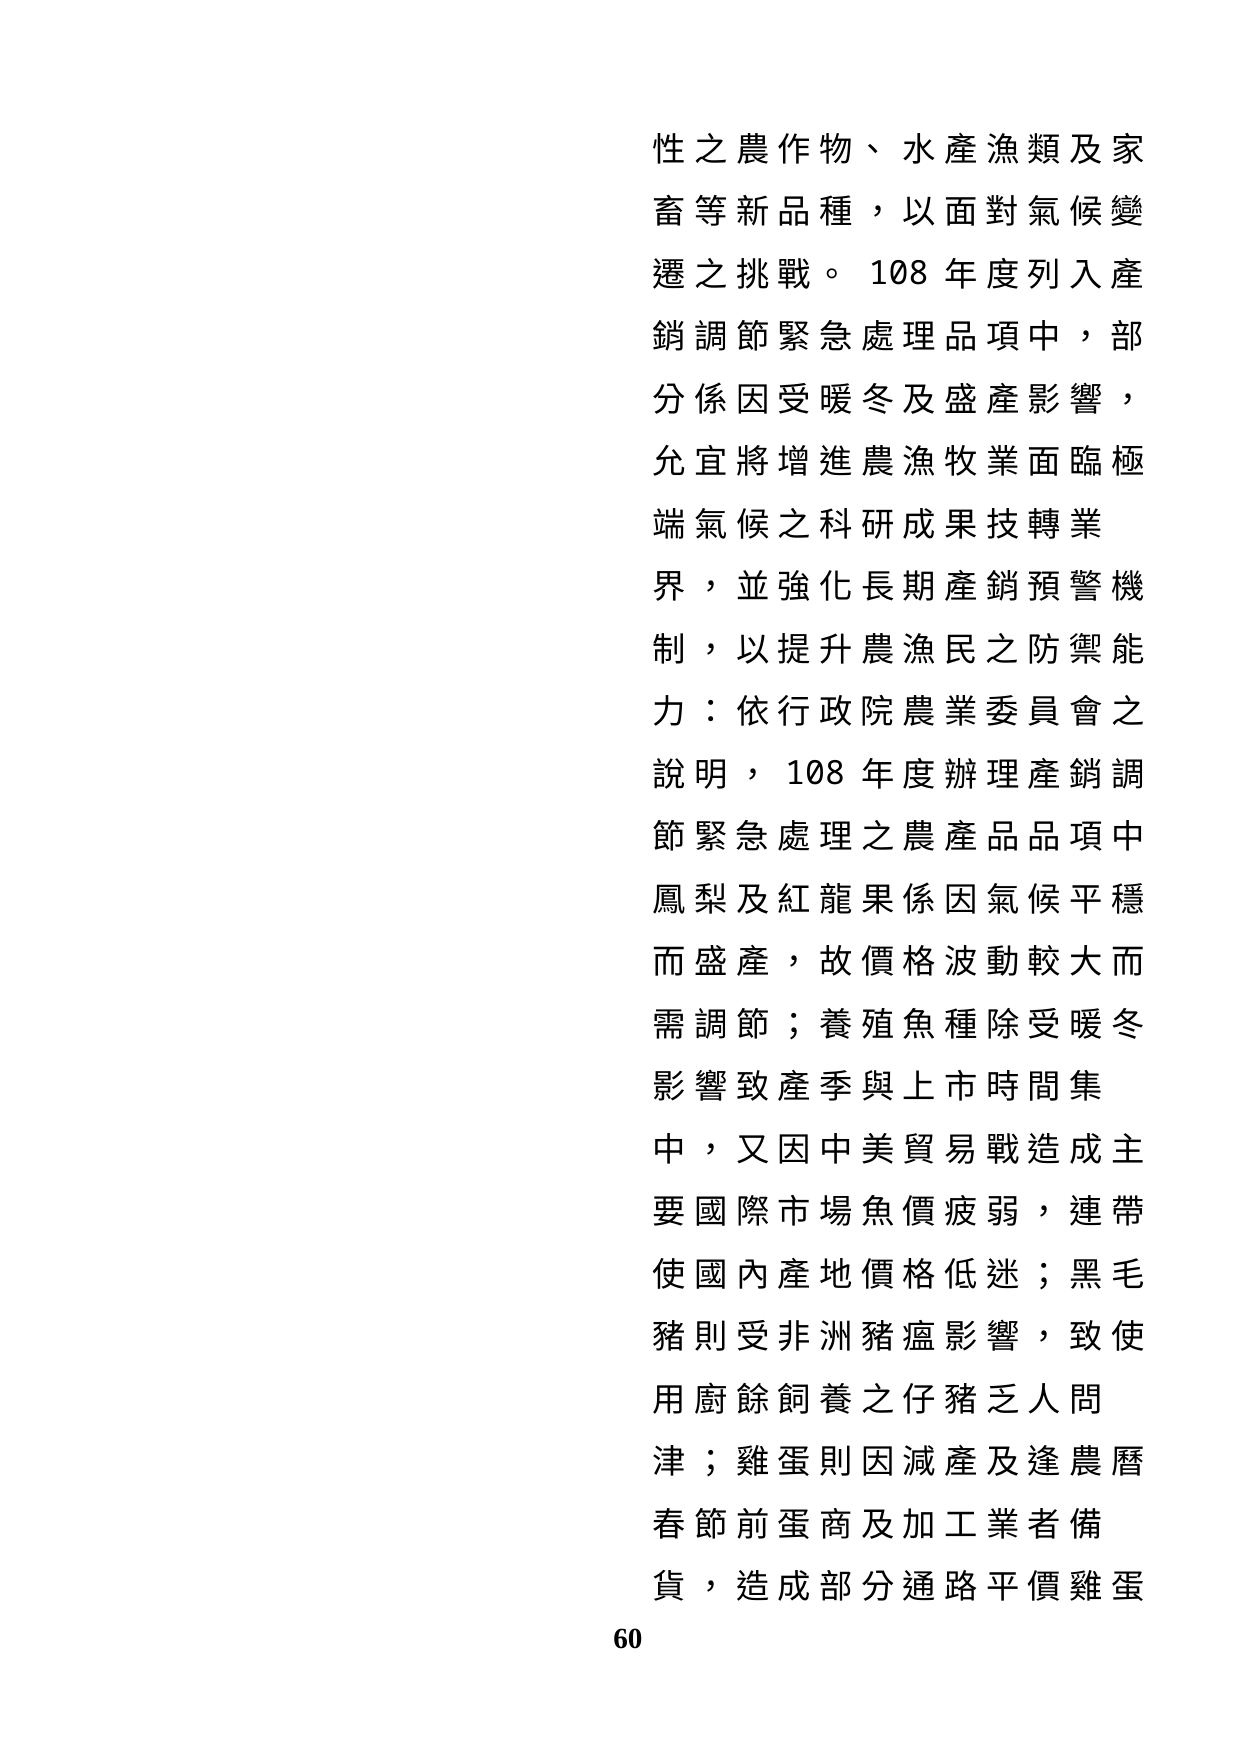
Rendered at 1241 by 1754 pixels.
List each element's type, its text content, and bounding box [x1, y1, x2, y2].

list 性之農作物、水產漁類及家畜等新品種，以面對氣候變遷之挑戰。108年度列入產銷調節緊急處理品項中，部分係因受暖冬及盛產影響，允宜將增進農漁牧業面臨極端氣候之科研成果技轉業界，並強化長期產銷預警機制，以提升農漁民之防禦能力：依行政院農業委員會之說明，108年度辦理產銷調節緊急處理之農產品品項中鳳梨及紅龍果係因氣候平穩而盛產，故價格波動較大而需調節；養殖魚種除受暖冬影響致產季與上市時間集中，又因中美貿易戰造成主要國際市場魚價疲弱，連帶使國內產地價格低迷；黑毛豬則受非洲豬瘟影響，致使用廚餘飼養之仔豬乏人問津；雞蛋則因減產及逢農曆春節前蛋商及加工業者備貨，造成部分通路平價雞蛋 [430, 105, 1148, 1605]
